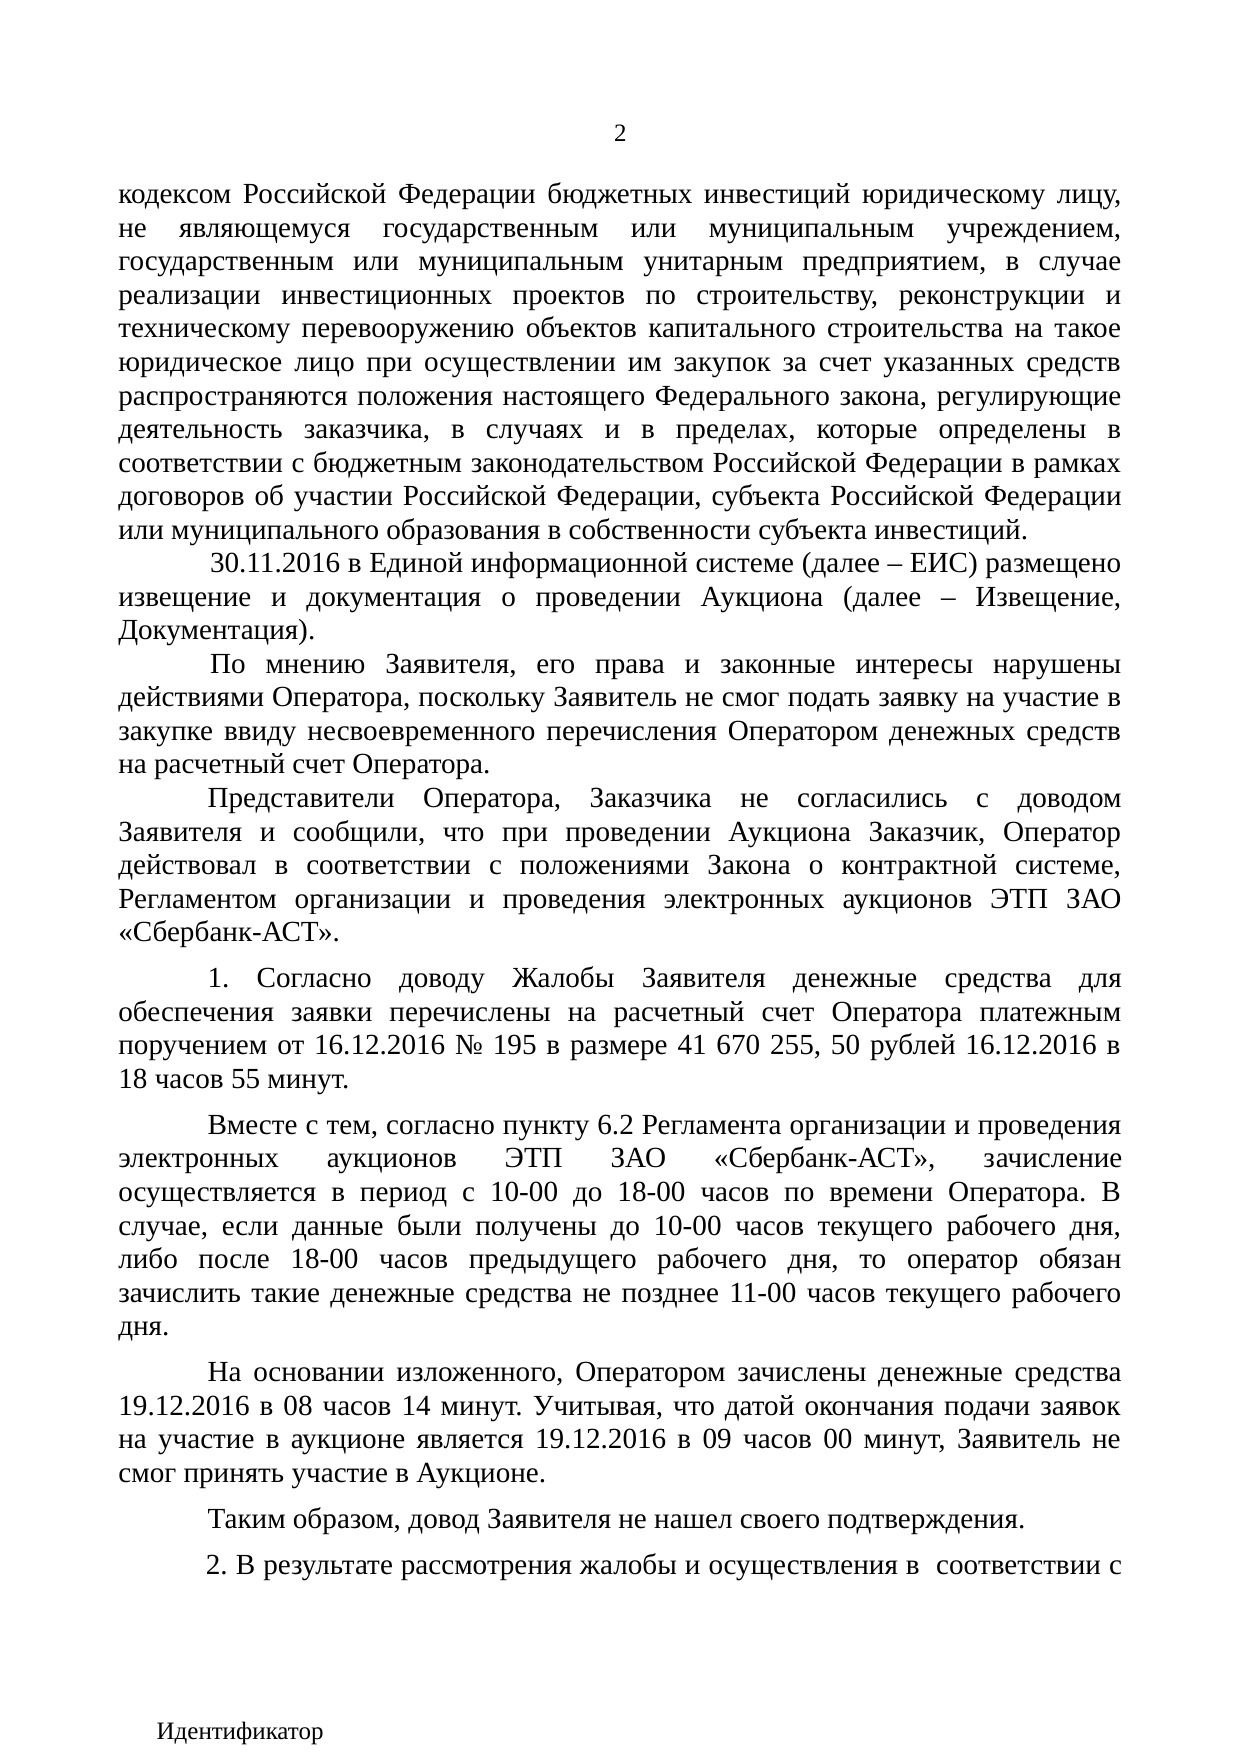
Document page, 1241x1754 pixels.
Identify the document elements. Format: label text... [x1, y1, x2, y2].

text кодексом Российской Федерации бюджетных инвестиций юридическому лицу, не являющемуся государственным или муниципальным учреждением, государственным или муниципальным унитарным предприятием, в случае реализации инвестиционных проектов по строительству, реконструкции и техническому перевооружению объектов капитального строительства на такое юридическое лицо при осуществлении им закупок за счет указанных средств распространяются положения настоящего Федерального закона, регулирующие деятельность заказчика, в случаях и в пределах, которые определены в соответствии с бюджетным законодательством Российской Федерации в рамках договоров об участии Российской Федерации, субъекта Российской Федерации или муниципального образования в собственности субъекта инвестиций. [118, 176, 1122, 545]
text 30.11.2016 в Единой информационной системе (далее – ЕИС) размещено извещение и документация о проведении Аукциона (далее – Извещение, Документация). [118, 545, 1122, 646]
text Вместе с тем, согласно пункту 6.2 Регламента организации и проведения электронных аукционов ЭТП ЗАО «Сбербанк-АСТ», зачисление осуществляется в период с 10-00 до 18-00 часов по времени Оператора. В случае, если данные были получены до 10-00 часов текущего рабочего дня, либо после 18-00 часов предыдущего рабочего дня, то оператор обязан зачислить такие денежные средства не позднее 11-00 часов текущего рабочего дня. [118, 1107, 1122, 1342]
text На основании изложенного, Оператором зачислены денежные средства 19.12.2016 в 08 часов 14 минут. Учитывая, что датой окончания подачи заявок на участие в аукционе является 19.12.2016 в 09 часов 00 минут, Заявитель не смог принять участие в Аукционе. [118, 1354, 1122, 1488]
text Таким образом, довод Заявителя не нашел своего подтверждения. [118, 1501, 1122, 1534]
text 2. В результате рассмотрения жалобы и осуществления в соответствии с [118, 1547, 1122, 1581]
text 1. Согласно доводу Жалобы Заявителя денежные средства для обеспечения заявки перечислены на расчетный счет Оператора платежным поручением от 16.12.2016 № 195 в размере 41 670 255, 50 рублей 16.12.2016 в 18 часов 55 минут. [118, 960, 1122, 1094]
text По мнению Заявителя, его права и законные интересы нарушены действиями Оператора, поскольку Заявитель не смог подать заявку на участие в закупке ввиду несвоевременного перечисления Оператором денежных средств на расчетный счет Оператора. [118, 646, 1122, 780]
text Представители Оператора, Заказчика не согласились с доводом Заявителя и сообщили, что при проведении Аукциона Заказчик, Оператор действовал в соответствии с положениями Закона о контрактной системе, Регламентом организации и проведения электронных аукционов ЭТП ЗАО «Сбербанк-АСТ». [118, 780, 1122, 948]
